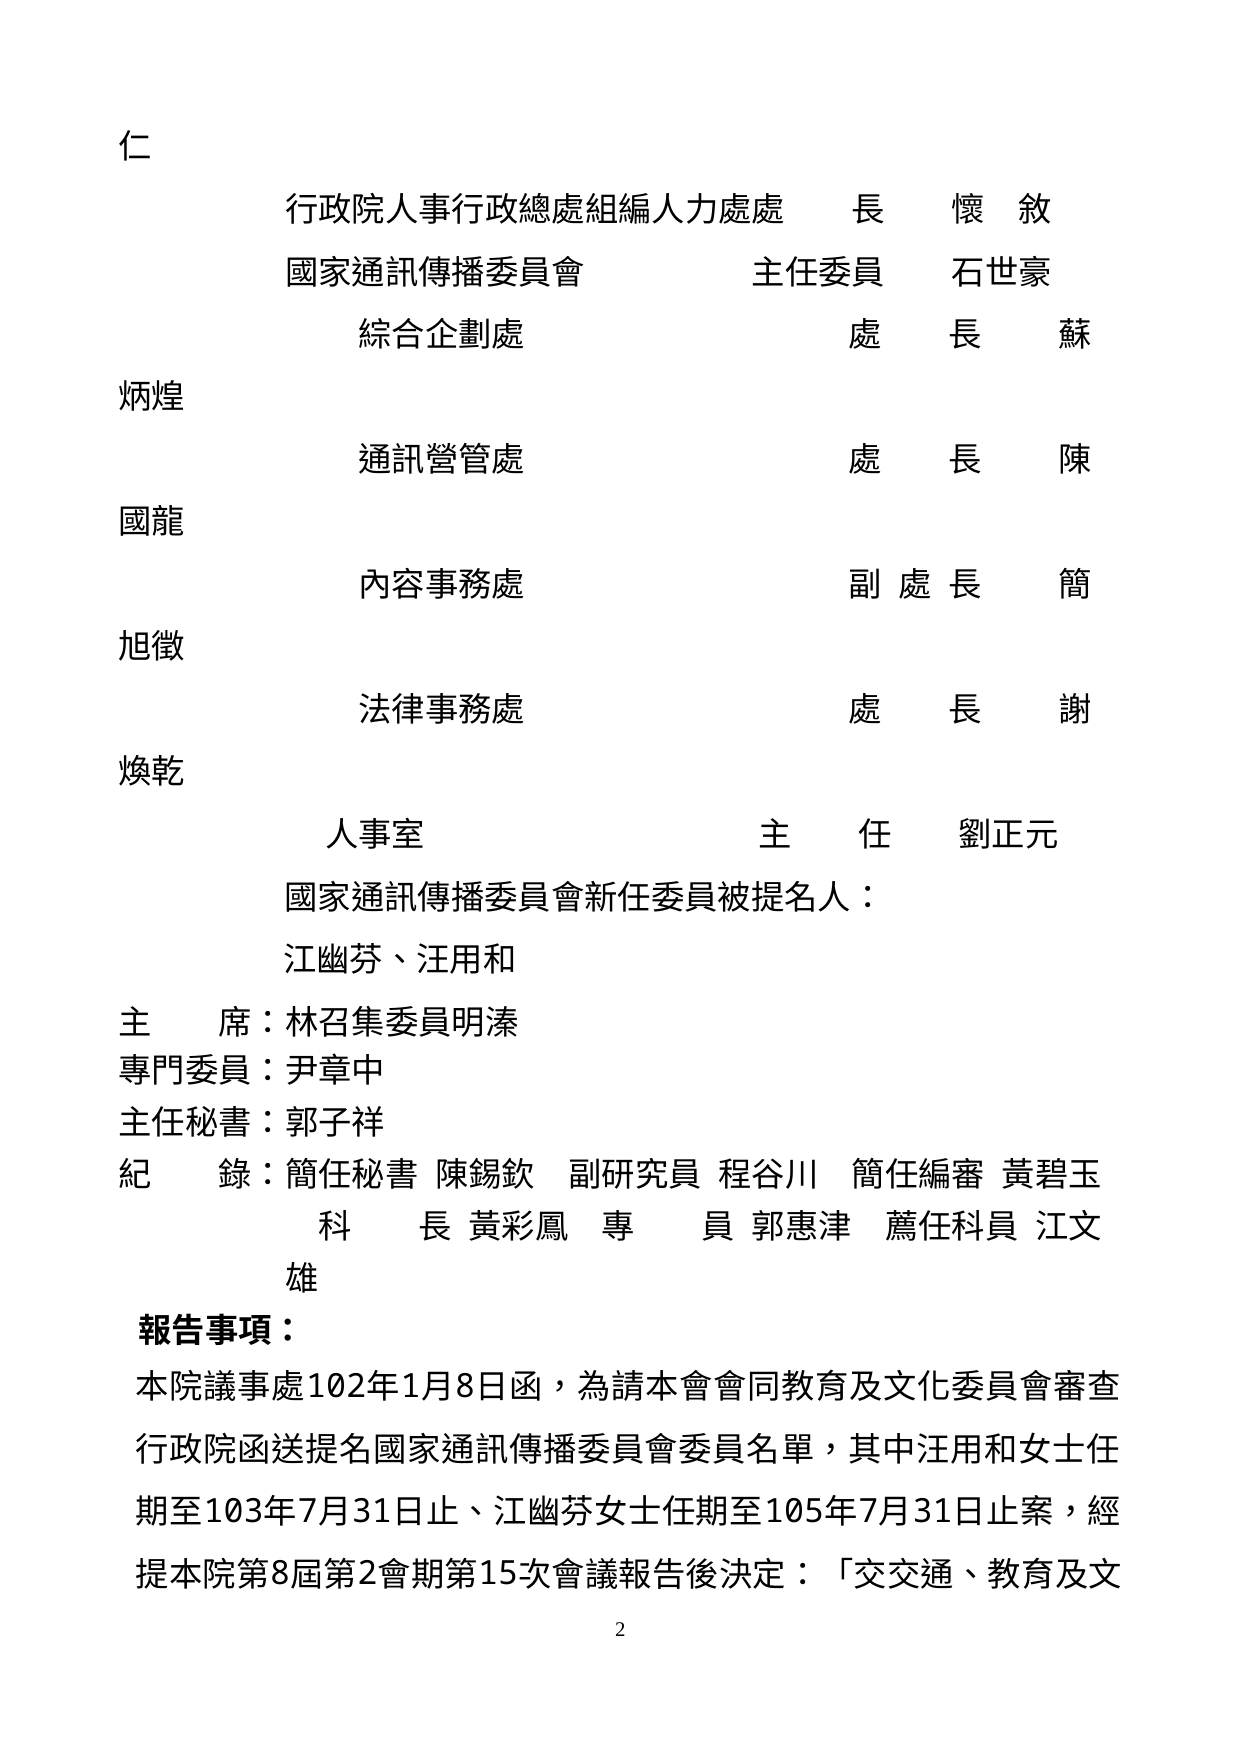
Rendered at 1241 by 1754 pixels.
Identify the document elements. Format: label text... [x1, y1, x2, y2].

text 法律事務處 處 長 謝煥乾 [118, 665, 1122, 790]
text 內容事務處 副 處 長 簡旭徵 [118, 540, 1122, 665]
text 報告事項： [118, 1301, 1122, 1353]
text 通訊營管處 處 長 陳國龍 [118, 415, 1122, 540]
text 主 席：林召集委員明溱 [118, 978, 1122, 1040]
text 綜合企劃處 處 長 蘇炳煌 [118, 290, 1122, 415]
text 仁 [118, 103, 1122, 165]
text 紀 錄：簡任秘書 陳錫欽 副研究員 程谷川 簡任編審 黃碧玉 [118, 1144, 1122, 1197]
text 國家通訊傳播委員會新任委員被提名人： [284, 853, 1122, 915]
text 本院議事處102年1月8日函，為請本會會同教育及文化委員會審查行政院函送提名國家通訊傳播委員會委員名單，其中汪用和女士任期至103年7月31日止、江幽芬女士任期至105年7月31日止案，經提本院第8屆第2會期第15次會議報告後決定：「交交通、教育及文 [136, 1353, 1122, 1603]
text 專門委員：尹章中 [118, 1040, 1122, 1092]
text 行政院人事行政總處組編人力處處 長 懷 敘 國家通訊傳播委員會 主任委員 石世豪 [285, 165, 1122, 290]
text 江幽芬、汪用和 [283, 915, 1122, 978]
text 人事室 主 任 劉正元 [118, 790, 1122, 853]
text 主任秘書：郭子祥 [118, 1092, 1122, 1144]
text 科 長 黃彩鳳 專 員 郭惠津 薦任科員 江文雄 [118, 1197, 1122, 1301]
